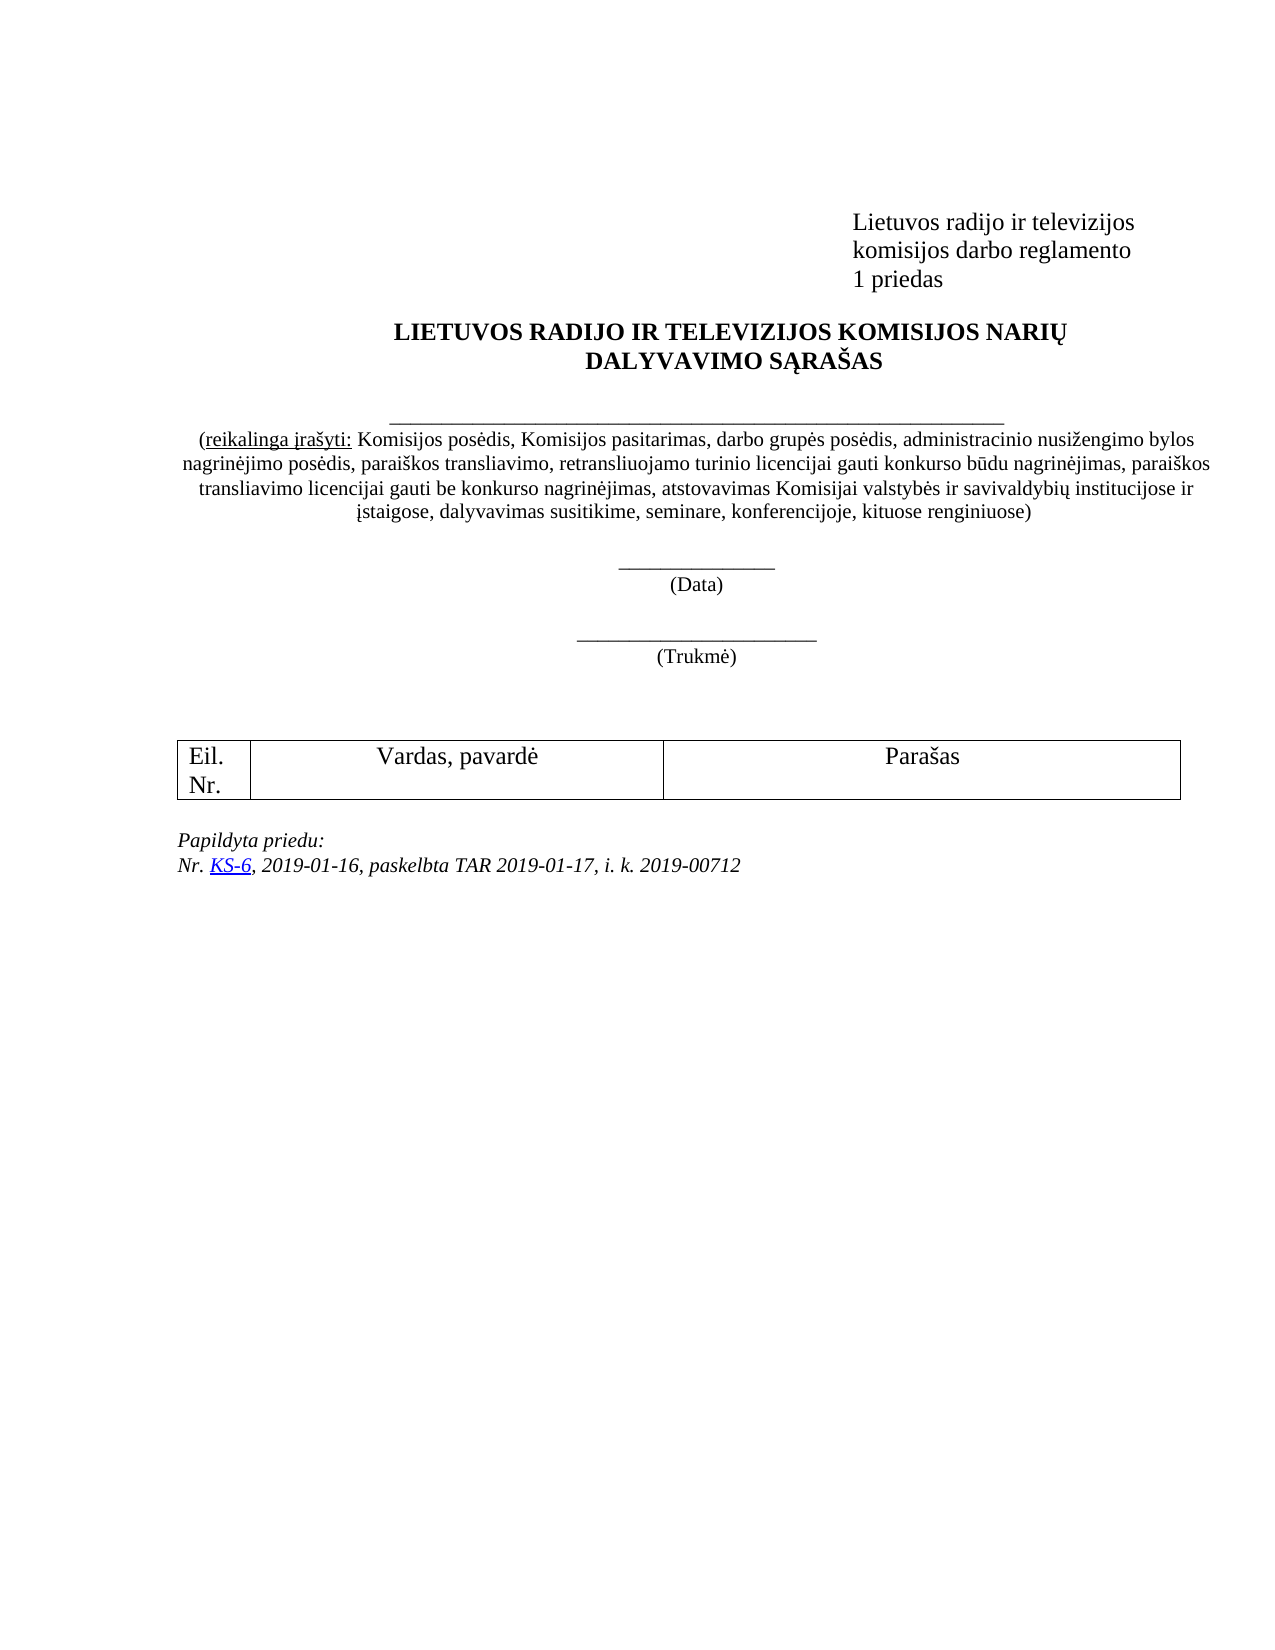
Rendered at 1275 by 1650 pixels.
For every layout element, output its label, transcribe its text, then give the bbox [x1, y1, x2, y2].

text (Trukmė) [177, 644, 1216, 668]
table_header Vardas, pavardė [251, 741, 663, 799]
text _______________ [177, 548, 1216, 572]
text 1 priedas [177, 264, 1216, 293]
text Papildyta priedu: [177, 828, 1216, 852]
text (Data) [177, 572, 1216, 596]
text DALYVAVIMO SĄRAŠAS [177, 346, 1216, 374]
text ___________________________________________________________ [177, 403, 1216, 427]
text _______________________ [177, 620, 1216, 644]
text LIETUVOS RADIJO IR TELEVIZIJOS KOMISIJOS NARIŲ [177, 317, 1216, 346]
table_header Eil. Nr. [178, 741, 250, 799]
table_header Parašas [664, 741, 1180, 799]
text Nr. KS-6, 2019-01-16, paskelbta TAR 2019-01-17, i. k. 2019-00712 [177, 852, 1216, 877]
text Lietuvos radijo ir televizijos [177, 207, 1216, 235]
text (reikalinga įrašyti: Komisijos posėdis, Komisijos pasitarimas, darbo grupės posėdis, administracinio nusižengimo bylos nagrinėjimo posėdis, paraiškos transliavimo, retransliuojamo turinio licencijai gauti konkurso būdu nagrinėjimas, paraiškos transliavimo licencijai gauti be konkurso nagrinėjimas, atstovavimas Komisijai valstybės ir savivaldybių institucijose ir įstaigose, dalyvavimas susitikime, seminare, konferencijoje, kituose renginiuose) [177, 427, 1216, 523]
text komisijos darbo reglamento [177, 235, 1216, 264]
